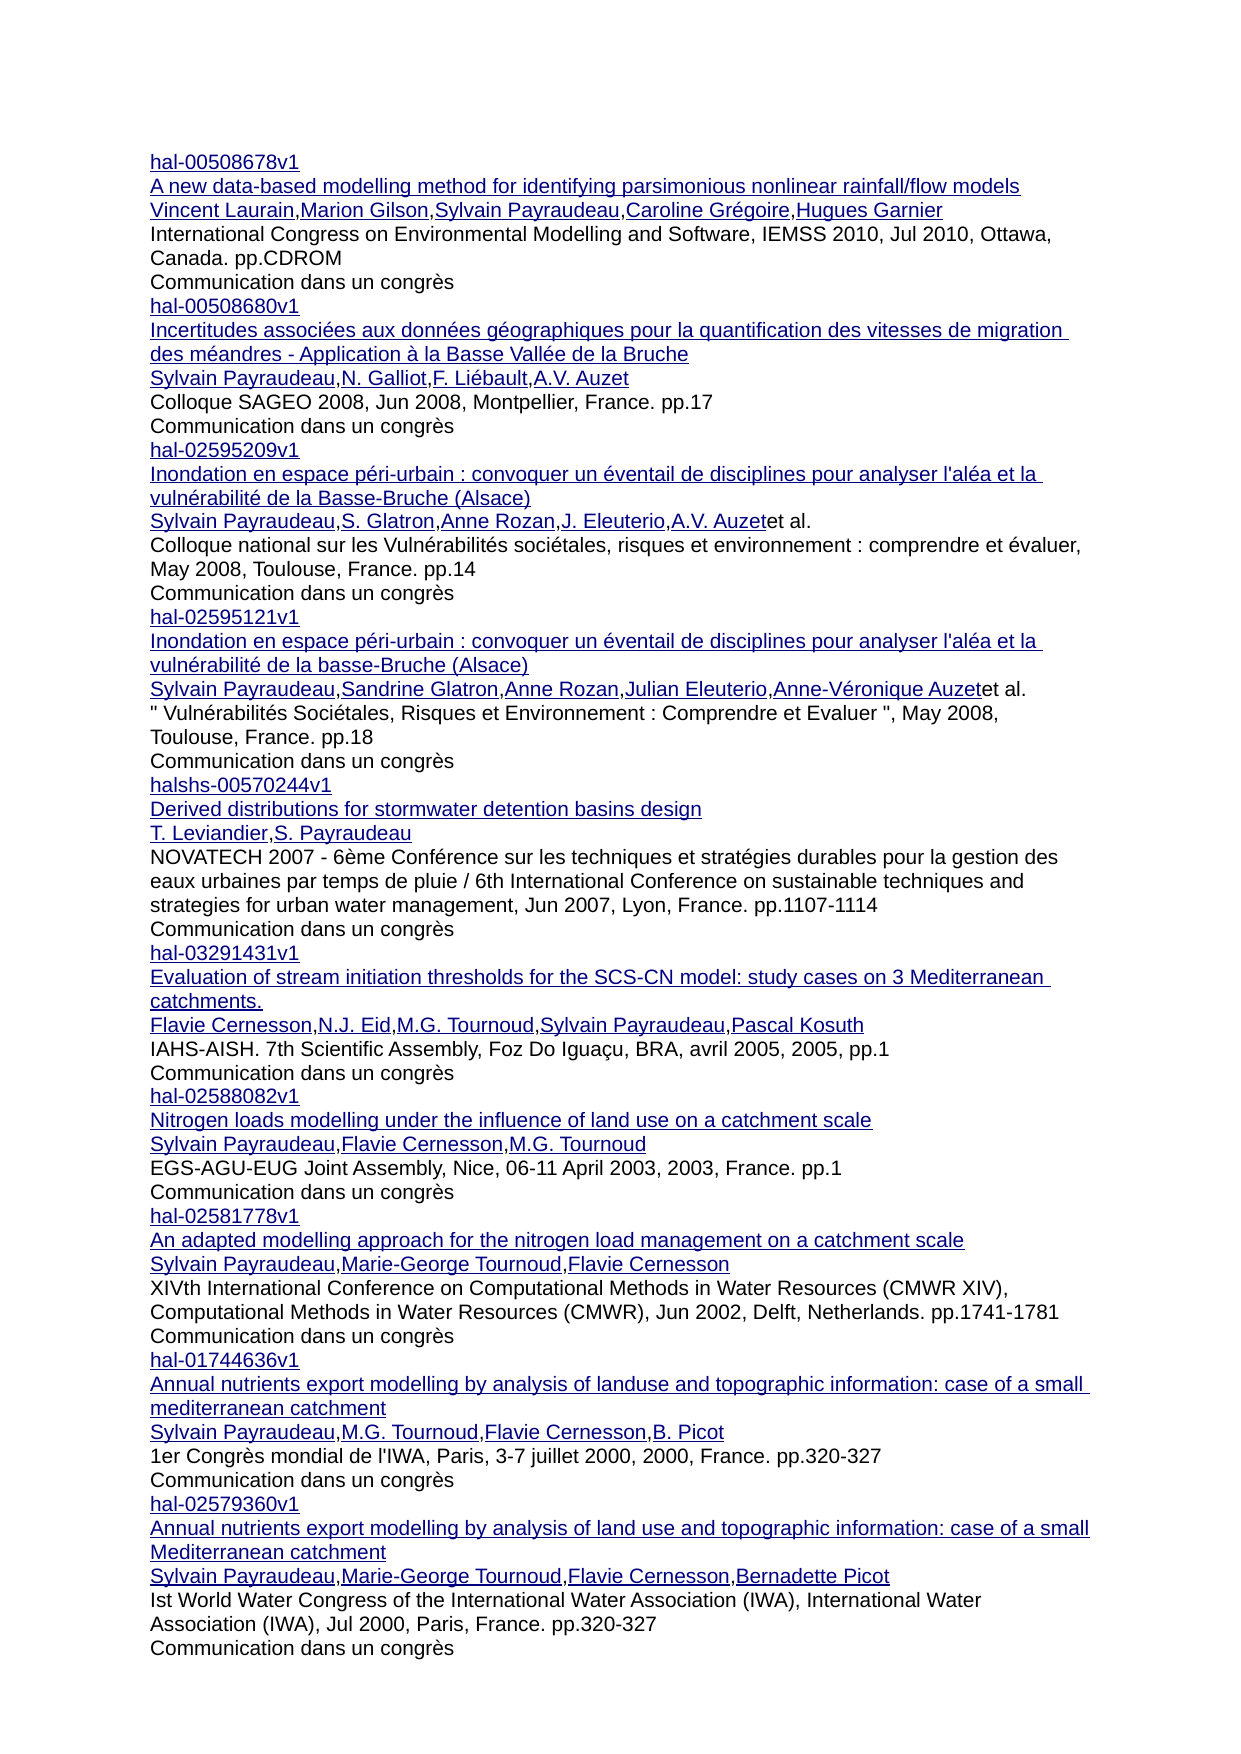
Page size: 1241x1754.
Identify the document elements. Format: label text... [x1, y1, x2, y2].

table_cell Nitrogen loads modelling under the influence of land use on a catchment scale Sylvain Payraudeau,Flavie Cernesson,M.G. Tournoud EGS-AGU-EUG Joint Assembly, Nice, 06-11 April 2003, 2003, France. pp.1 Communication dans un congrès hal-02581778v1 [150, 1108, 1090, 1228]
table_cell Inondation en espace péri-urbain : convoquer un éventail de disciplines pour analyser l'aléa et la vulnérabilité de la Basse-Bruche (Alsace) Sylvain Payraudeau,S. Glatron,Anne Rozan,J. Eleuterio,A.V. Auzetet al. Colloque national sur les Vulnérabilités sociétales, risques et environnement : comprendre et évaluer, May 2008, Toulouse, France. pp.14 Communication dans un congrès hal-02595121v1 [150, 461, 1090, 629]
table_cell Evaluation of stream initiation thresholds for the SCS-CN model: study cases on 3 Mediterranean catchments. Flavie Cernesson,N.J. Eid,M.G. Tournoud,Sylvain Payraudeau,Pascal Kosuth IAHS-AISH. 7th Scientific Assembly, Foz Do Iguaçu, BRA, avril 2005, 2005, pp.1 Communication dans un congrès hal-02588082v1 [150, 965, 1090, 1108]
table_cell Derived distributions for stormwater detention basins design T. Leviandier,S. Payraudeau NOVATECH 2007 - 6ème Conférence sur les techniques et stratégies durables pour la gestion des eaux urbaines par temps de pluie / 6th International Conference on sustainable techniques and strategies for urban water management, Jun 2007, Lyon, France. pp.1107-1114 Communication dans un congrès hal-03291431v1 [150, 797, 1090, 964]
table_cell Mediterranean catchment Sylvain Payraudeau,Marie-George Tournoud,Flavie Cernesson,Bernadette Picot Ist World Water Congress of the International Water Association (IWA), International Water Association (IWA), Jul 2000, Paris, France. pp.320-327 Communication dans un congrès [150, 1538, 1090, 1659]
table_cell An adapted modelling approach for the nitrogen load management on a catchment scale Sylvain Payraudeau,Marie-George Tournoud,Flavie Cernesson XIVth International Conference on Computational Methods in Water Resources (CMWR XIV), Computational Methods in Water Resources (CMWR), Jun 2002, Delft, Netherlands. pp.1741-1781 Communication dans un congrès hal-01744636v1 [150, 1228, 1090, 1372]
table_cell Inondation en espace péri-urbain : convoquer un éventail de disciplines pour analyser l'aléa et la vulnérabilité de la basse-Bruche (Alsace) Sylvain Payraudeau,Sandrine Glatron,Anne Rozan,Julian Eleuterio,Anne-Véronique Auzetet al. " Vulnérabilités Sociétales, Risques et Environnement : Comprendre et Evaluer ", May 2008, Toulouse, France. pp.18 Communication dans un congrès halshs-00570244v1 [150, 629, 1090, 797]
table_cell mediterranean catchment Sylvain Payraudeau,M.G. Tournoud,Flavie Cernesson,B. Picot 1er Congrès mondial de l'IWA, Paris, 3-7 juillet 2000, 2000, France. pp.320-327 Communication dans un congrès hal-02579360v1 [150, 1394, 1090, 1516]
table_cell Annual nutrients export modelling by analysis of landuse and topographic information: case of a small [150, 1372, 1090, 1393]
table_cell hal-00508678v1 [150, 150, 1090, 174]
table_cell Incertitudes associées aux données géographiques pour la quantification des vitesses de migration des méandres - Application à la Basse Vallée de la Bruche Sylvain Payraudeau,N. Galliot,F. Liébault,A.V. Auzet Colloque SAGEO 2008, Jun 2008, Montpellier, France. pp.17 Communication dans un congrès hal-02595209v1 [150, 318, 1090, 461]
table_cell Annual nutrients export modelling by analysis of land use and topographic information: case of a small [150, 1516, 1090, 1537]
table_cell A new data-based modelling method for identifying parsimonious nonlinear rainfall/flow models Vincent Laurain,Marion Gilson,Sylvain Payraudeau,Caroline Grégoire,Hugues Garnier International Congress on Environmental Modelling and Software, IEMSS 2010, Jul 2010, Ottawa, Canada. pp.CDROM Communication dans un congrès hal-00508680v1 [150, 174, 1090, 318]
